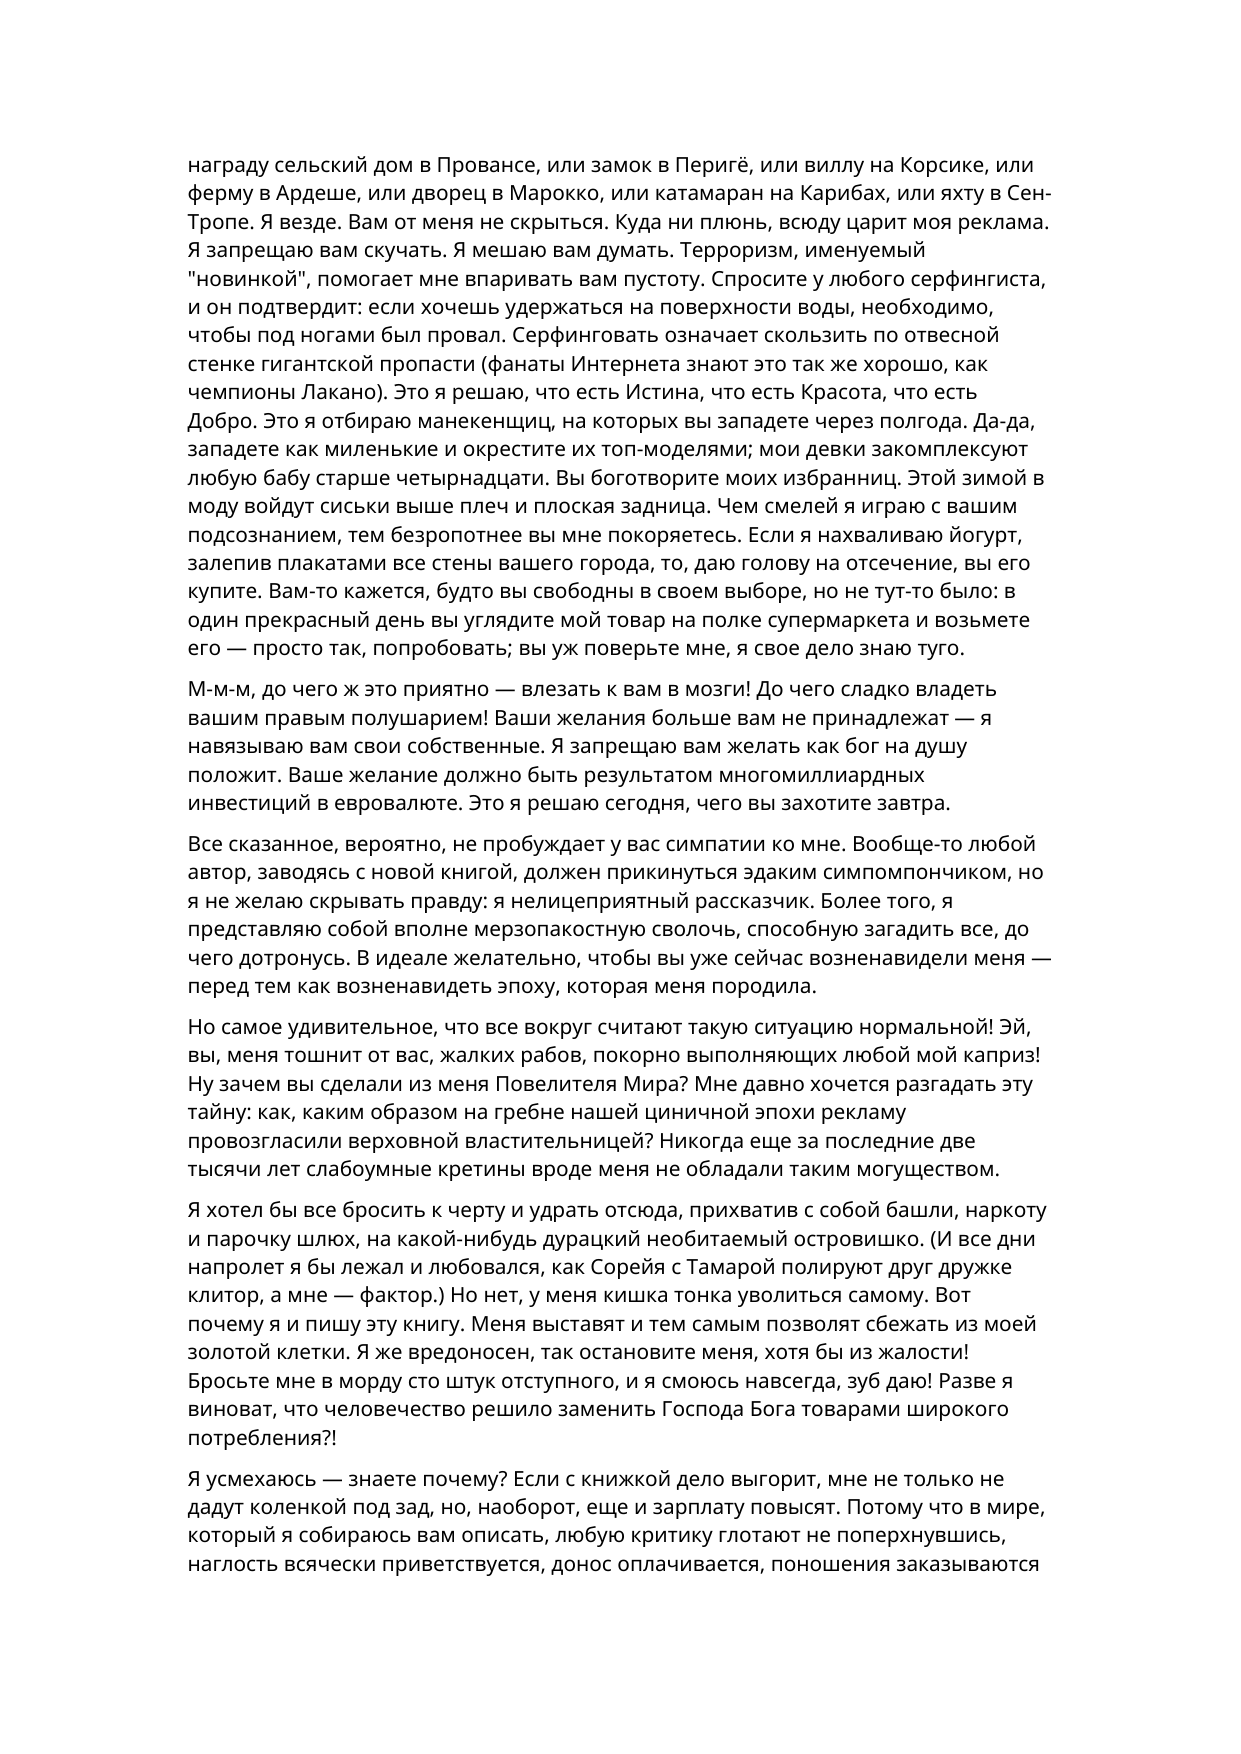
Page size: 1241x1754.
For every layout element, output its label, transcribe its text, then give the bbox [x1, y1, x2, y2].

text Но самое удивительное, что все вокруг считают такую ситуацию нормальной! Эй, вы, меня тошнит от вас, жалких рабов, покорно выполняющих любой мой каприз! Ну зачем вы сделали из меня Повелителя Мира? Мне давно хочется разгадать эту тайну: как, каким образом на гребне нашей циничной эпохи рекламу провозгласили верховной властительницей? Никогда еще за последние две тысячи лет слабоумные кретины вроде меня не обладали таким могуществом. [187, 1012, 1053, 1183]
text награду сельский дом в Провансе, или замок в Перигё, или виллу на Корсике, или ферму в Ардеше, или дворец в Марокко, или катамаран на Карибах, или яхту в Сен-Тропе. Я везде. Вам от меня не скрыться. Куда ни плюнь, всюду царит моя реклама. Я запрещаю вам скучать. Я мешаю вам думать. Терроризм, именуемый "новинкой", помогает мне впаривать вам пустоту. Спросите у любого серфингиста, и он подтвердит: если хочешь удержаться на поверхности воды, необходимо, чтобы под ногами был провал. Серфинговать означает скользить по отвесной стенке гигантской пропасти (фанаты Интернета знают это так же хорошо, как чемпионы Лакано). Это я решаю, что есть Истина, что есть Красота, что есть Добро. Это я отбираю манекенщиц, на которых вы западете через полгода. Да-да, западете как миленькие и окрестите их топ-моделями; мои девки закомплексуют любую бабу старше четырнадцати. Вы боготворите моих избранниц. Этой зимой в моду войдут сиськи выше плеч и плоская задница. Чем смелей я играю с вашим подсознанием, тем безропотнее вы мне покоряетесь. Если я нахваливаю йогурт, залепив плакатами все стены вашего города, то, даю голову на отсечение, вы его купите. Вам-то кажется, будто вы свободны в своем выборе, но не тут-то было: в один прекрасный день вы углядите мой товар на полке супермаркета и возьмете его — просто так, попробовать; вы уж поверьте мне, я свое дело знаю туго. [187, 150, 1053, 662]
text Я хотел бы все бросить к черту и удрать отсюда, прихватив с собой башли, наркоту и парочку шлюх, на какой-нибудь дурацкий необитаемый островишко. (И все дни напролет я бы лежал и любовался, как Сорейя с Тамарой полируют друг дружке клитор, а мне — фактор.) Но нет, у меня кишка тонка уволиться самому. Вот почему я и пишу эту книгу. Меня выставят и тем самым позволят сбежать из моей золотой клетки. Я же вредоносен, так остановите меня, хотя бы из жалости! Бросьте мне в морду сто штук отступного, и я смоюсь навсегда, зуб даю! Разве я виноват, что человечество решило заменить Господа Бога товарами широкого потребления?! [187, 1195, 1053, 1451]
text Я усмехаюсь — знаете почему? Если с книжкой дело выгорит, мне не только не дадут коленкой под зад, но, наоборот, еще и зарплату повысят. Потому что в мире, который я собираюсь вам описать, любую критику глотают не поперхнувшись, наглость всячески приветствуется, донос оплачивается, поношения заказываются [187, 1464, 1053, 1577]
text М-м-м, до чего ж это приятно — влезать к вам в мозги! До чего сладко владеть вашим правым полушарием! Ваши желания больше вам не принадлежат — я навязываю вам свои собственные. Я запрещаю вам желать как бог на душу положит. Ваше желание должно быть результатом многомиллиардных инвестиций в евровалюте. Это я решаю сегодня, чего вы захотите завтра. [187, 674, 1053, 817]
text Все сказанное, вероятно, не пробуждает у вас симпатии ко мне. Вообще-то любой автор, заводясь с новой книгой, должен прикинуться эдаким симпомпончиком, но я не желаю скрывать правду: я нелицеприятный рассказчик. Более того, я представляю собой вполне мерзопакостную сволочь, способную загадить все, до чего дотронусь. В идеале желательно, чтобы вы уже сейчас возненавидели меня — перед тем как возненавидеть эпоху, которая меня породила. [187, 829, 1053, 1000]
